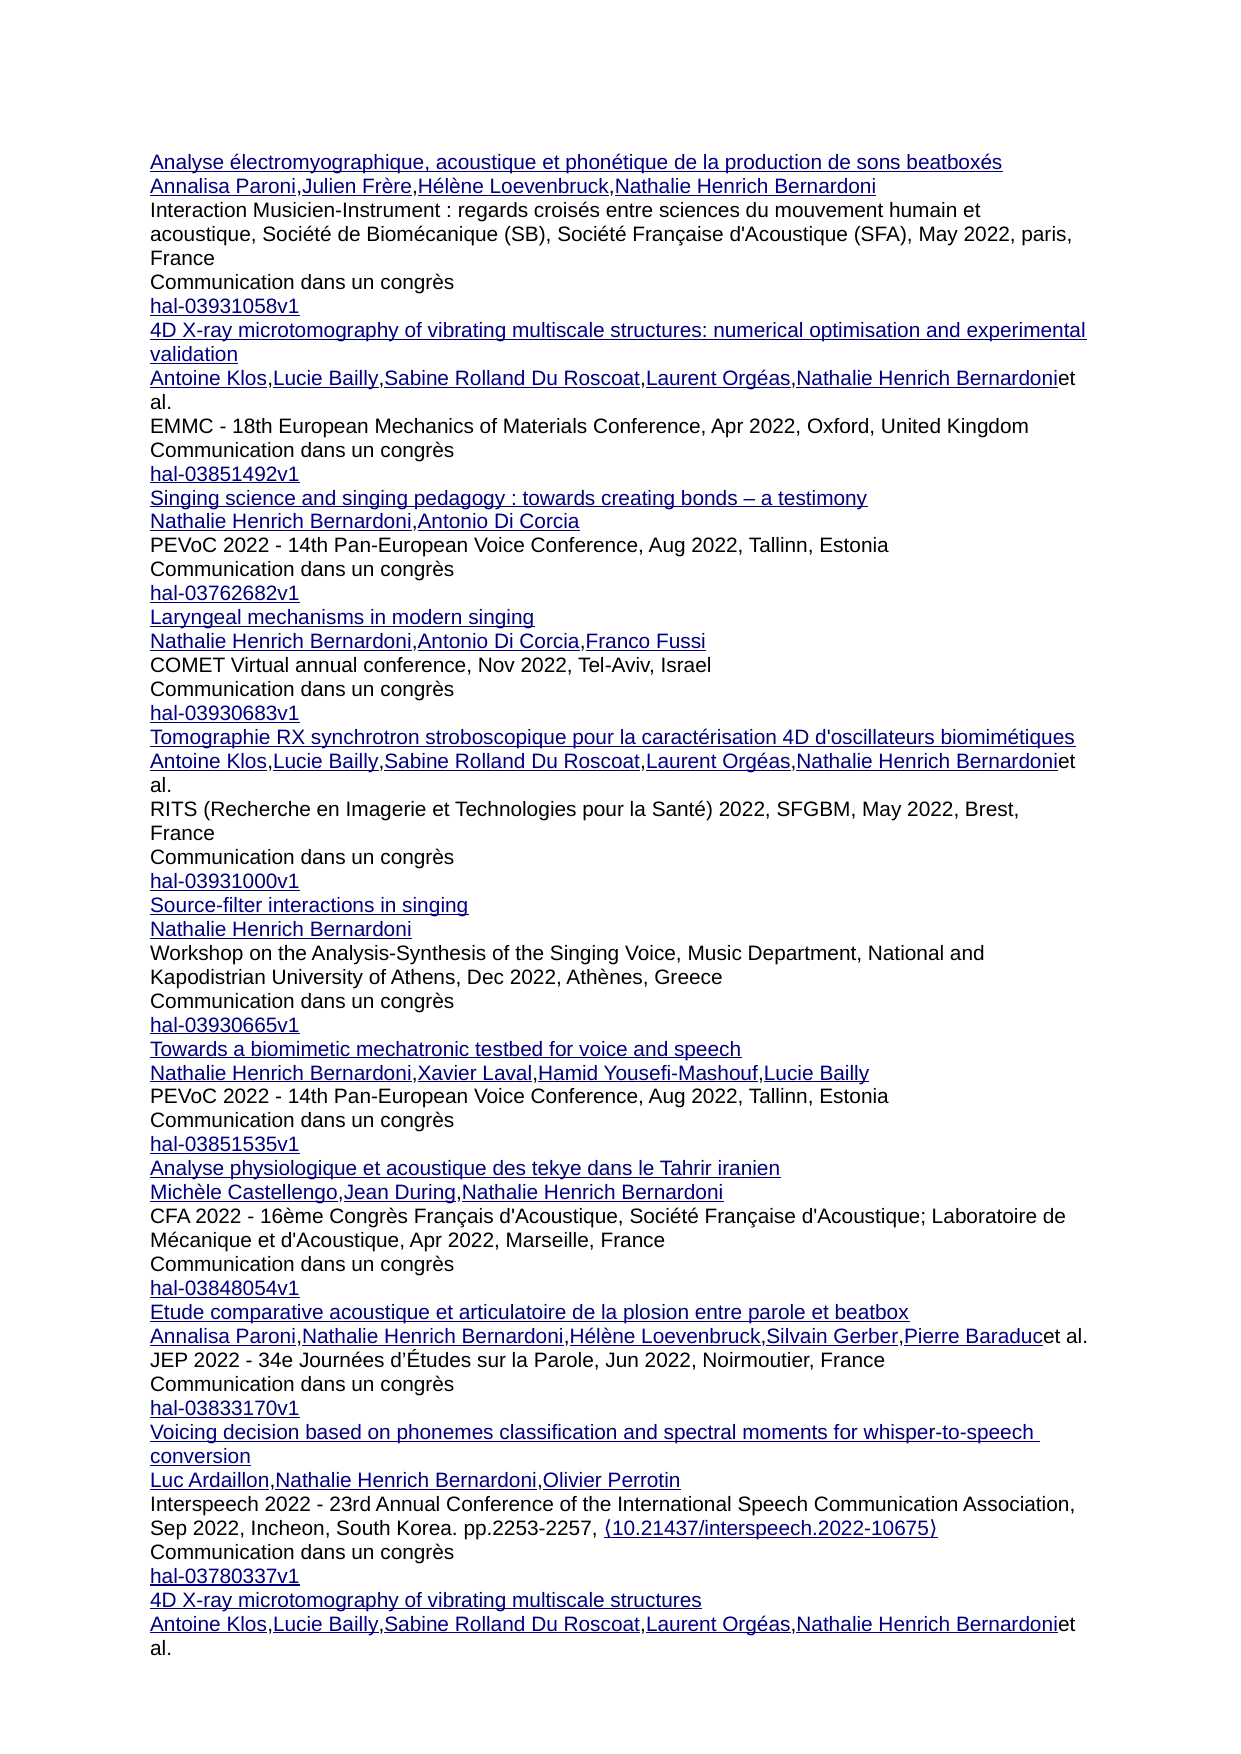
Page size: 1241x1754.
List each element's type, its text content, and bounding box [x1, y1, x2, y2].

table_cell Laryngeal mechanisms in modern singing Nathalie Henrich Bernardoni,Antonio Di Corcia,Franco Fussi COMET Virtual annual conference, Nov 2022, Tel-Aviv, Israel Communication dans un congrès hal-03930683v1 [150, 605, 1090, 725]
table_cell 4D X-ray microtomography of vibrating multiscale structures Antoine Klos,Lucie Bailly,Sabine Rolland Du Roscoat,Laurent Orgéas,Nathalie Henrich Bernardoniet al. [150, 1588, 1090, 1659]
table_cell Analyse physiologique et acoustique des tekye dans le Tahrir iranien Michèle Castellengo,Jean During,Nathalie Henrich Bernardoni CFA 2022 - 16ème Congrès Français d'Acoustique, Société Française d'Acoustique; Laboratoire de Mécanique et d'Acoustique, Apr 2022, Marseille, France Communication dans un congrès hal-03848054v1 [150, 1156, 1090, 1300]
table_cell Towards a biomimetic mechatronic testbed for voice and speech Nathalie Henrich Bernardoni,Xavier Laval,Hamid Yousefi-Mashouf,Lucie Bailly PEVoC 2022 - 14th Pan-European Voice Conference, Aug 2022, Tallinn, Estonia Communication dans un congrès hal-03851535v1 [150, 1036, 1090, 1156]
table_cell Tomographie RX synchrotron stroboscopique pour la caractérisation 4D d'oscillateurs biomimétiques Antoine Klos,Lucie Bailly,Sabine Rolland Du Roscoat,Laurent Orgéas,Nathalie Henrich Bernardoniet al. RITS (Recherche en Imagerie et Technologies pour la Santé) 2022, SFGBM, May 2022, Brest, France Communication dans un congrès hal-03931000v1 [150, 725, 1090, 893]
table_cell Etude comparative acoustique et articulatoire de la plosion entre parole et beatbox Annalisa Paroni,Nathalie Henrich Bernardoni,Hélène Loevenbruck,Silvain Gerber,Pierre Baraducet al. JEP 2022 - 34e Journées d’Études sur la Parole, Jun 2022, Noirmoutier, France Communication dans un congrès hal-03833170v1 [150, 1300, 1090, 1420]
table_cell Singing science and singing pedagogy : towards creating bonds – a testimony Nathalie Henrich Bernardoni,Antonio Di Corcia PEVoC 2022 - 14th Pan-European Voice Conference, Aug 2022, Tallinn, Estonia Communication dans un congrès hal-03762682v1 [150, 485, 1090, 605]
table_cell Source-filter interactions in singing Nathalie Henrich Bernardoni Workshop on the Analysis-Synthesis of the Singing Voice, Music Department, National and Kapodistrian University of Athens, Dec 2022, Athènes, Greece Communication dans un congrès hal-03930665v1 [150, 893, 1090, 1036]
table_cell Voicing decision based on phonemes classification and spectral moments for whisper-to-speech conversion Luc Ardaillon,Nathalie Henrich Bernardoni,Olivier Perrotin Interspeech 2022 - 23rd Annual Conference of the International Speech Communication Association, Sep 2022, Incheon, South Korea. pp.2253-2257, ⟨10.21437/interspeech.2022-10675⟩ Communication dans un congrès hal-03780337v1 [150, 1420, 1090, 1587]
table_cell Analyse électromyographique, acoustique et phonétique de la production de sons beatboxés Annalisa Paroni,Julien Frère,Hélène Loevenbruck,Nathalie Henrich Bernardoni Interaction Musicien-Instrument : regards croisés entre sciences du mouvement humain et acoustique, Société de Biomécanique (SB), Société Française d'Acoustique (SFA), May 2022, paris, France Communication dans un congrès hal-03931058v1 [150, 150, 1090, 318]
table_cell 4D X-ray microtomography of vibrating multiscale structures: numerical optimisation and experimental validation Antoine Klos,Lucie Bailly,Sabine Rolland Du Roscoat,Laurent Orgéas,Nathalie Henrich Bernardoniet al. EMMC - 18th European Mechanics of Materials Conference, Apr 2022, Oxford, United Kingdom Communication dans un congrès hal-03851492v1 [150, 318, 1090, 485]
